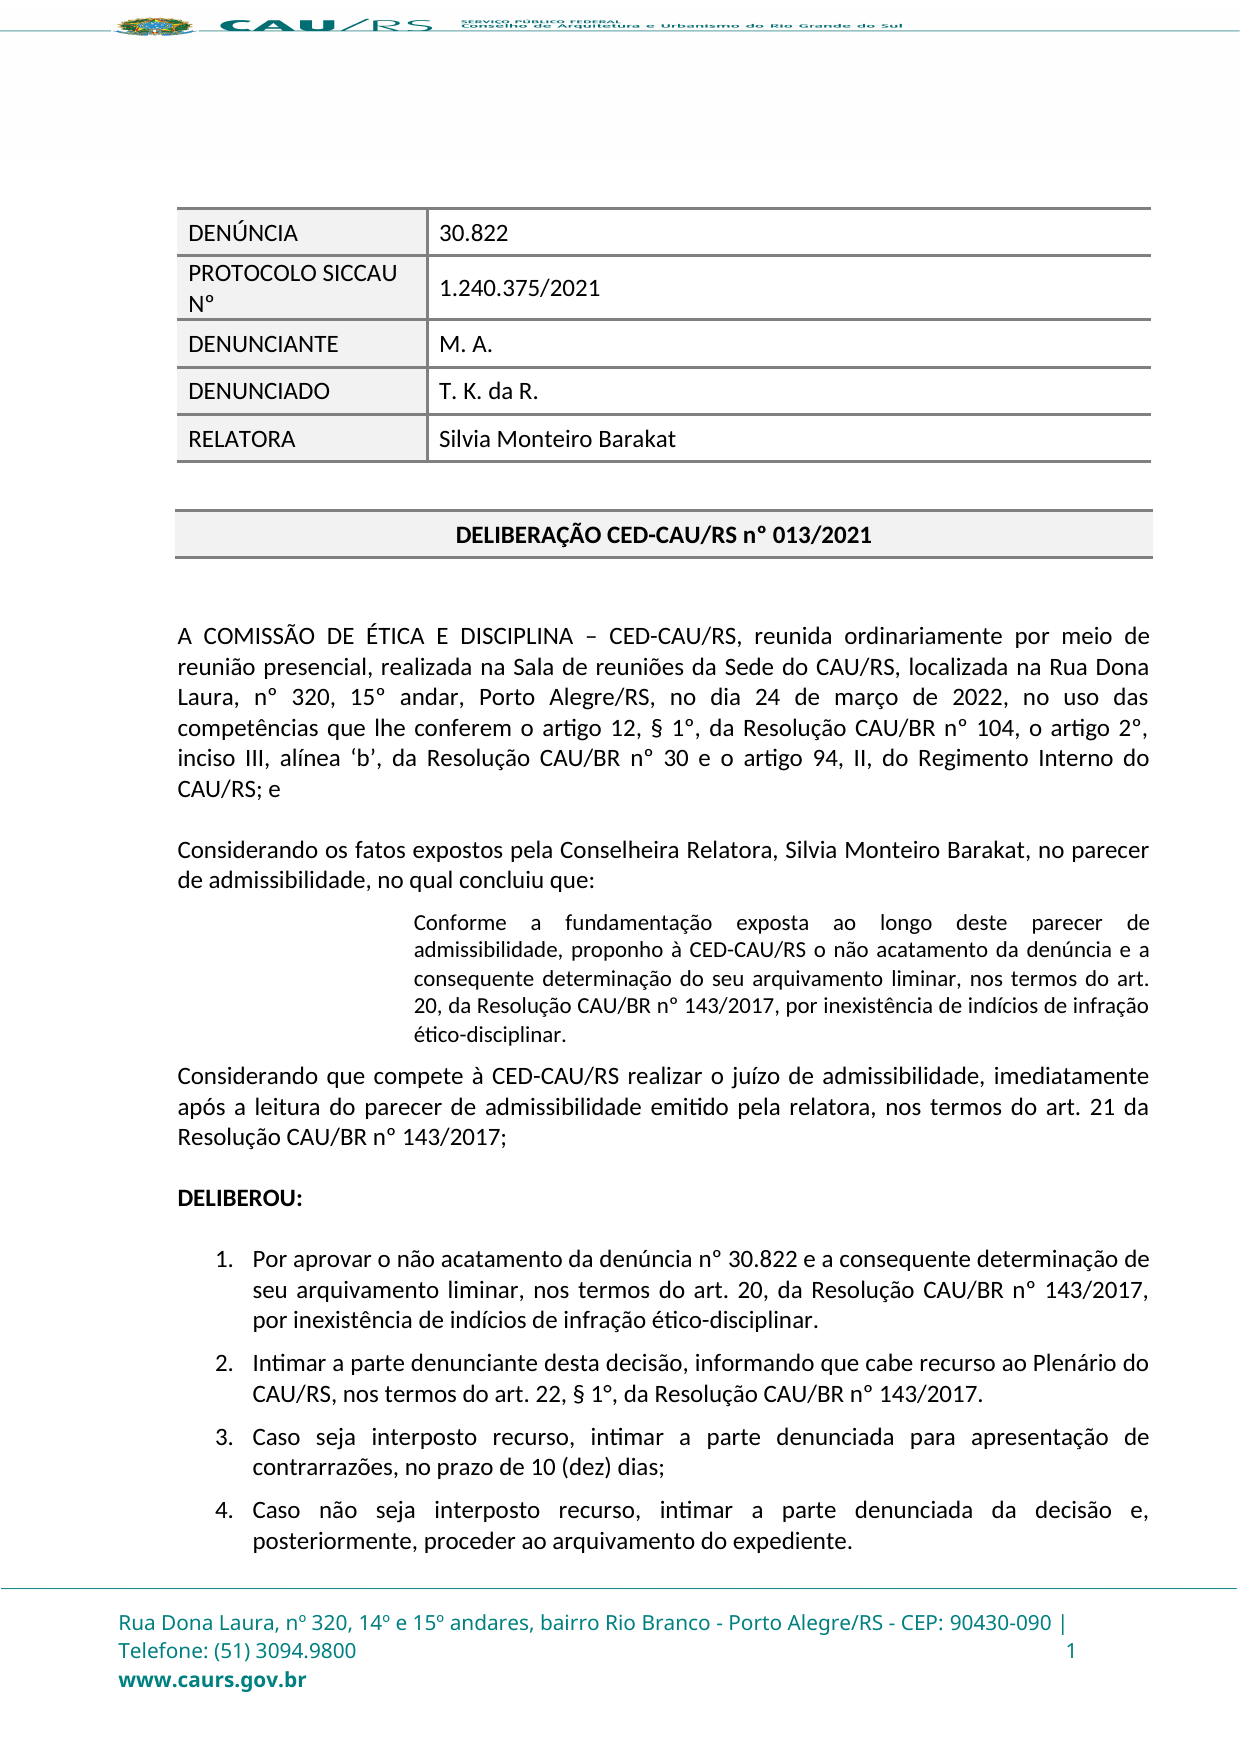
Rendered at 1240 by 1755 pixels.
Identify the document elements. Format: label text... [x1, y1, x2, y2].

list Caso seja interposto recurso, intimar a parte denunciada para apresentação de contrarrazões, no prazo de 10 (dez) dias; [215, 1421, 1151, 1482]
text Considerando os fatos expostos pela Conselheira Relatora, Silvia Monteiro Barakat, no parecer de admissibilidade, no qual concluiu que: [177, 834, 1151, 895]
table_cell PROTOCOLO SICCAU Nº [177, 257, 426, 318]
text DELIBEROU: [177, 1182, 1151, 1213]
list Intimar a parte denunciante desta decisão, informando que cabe recurso ao Plenário do CAU/RS, nos termos do art. 22, § 1°, da Resolução CAU/BR nº 143/2017. [215, 1347, 1151, 1408]
table_cell RELATORA [177, 416, 426, 460]
text Considerando que compete à CED-CAU/RS realizar o juízo de admissibilidade, imediatamente após a leitura do parecer de admissibilidade emitido pela relatora, nos termos do art. 21 da Resolução CAU/BR nº 143/2017; [177, 1060, 1151, 1152]
table_cell T. K. da R. [429, 369, 1151, 413]
list Caso não seja interposto recurso, intimar a parte denunciada da decisão e, posteriormente, proceder ao arquivamento do expediente. [215, 1494, 1151, 1556]
table_cell Silvia Monteiro Barakat [429, 416, 1151, 460]
table_header DENÚNCIA [177, 210, 426, 254]
table_cell 1.240.375/2021 [429, 257, 1151, 318]
text A COMISSÃO DE ÉTICA E DISCIPLINA – CED-CAU/RS, reunida ordinariamente por meio de reunião presencial, realizada na Sala de reuniões da Sede do CAU/RS, localizada na Rua Dona Laura, nº 320, 15º andar, Porto Alegre/RS, no dia 24 de março de 2022, no uso das competências que lhe conferem o artigo 12, § 1º, da Resolução CAU/BR nº 104, o artigo 2º, inciso III, alínea ‘b’, da Resolução CAU/BR nº 30 e o artigo 94, II, do Regimento Interno do CAU/RS; e [177, 620, 1151, 803]
table_cell DENUNCIANTE [177, 321, 426, 366]
list Por aprovar o não acatamento da denúncia nº 30.822 e a consequente determinação de seu arquivamento liminar, nos termos do art. 20, da Resolução CAU/BR nº 143/2017, por inexistência de indícios de infração ético-disciplinar. [215, 1243, 1151, 1335]
text Conforme a fundamentação exposta ao longo deste parecer de admissibilidade, proponho à CED-CAU/RS o não acatamento da denúncia e a consequente determinação do seu arquivamento liminar, nos termos do art. 20, da Resolução CAU/BR nº 143/2017, por inexistência de indícios de infração ético-disciplinar. [413, 908, 1151, 1048]
table_cell DENUNCIADO [177, 369, 426, 413]
table_header DELIBERAÇÃO CED-CAU/RS nº 013/2021 [175, 512, 1153, 556]
table_cell M. A. [429, 321, 1151, 366]
table_header 30.822 [429, 210, 1151, 254]
